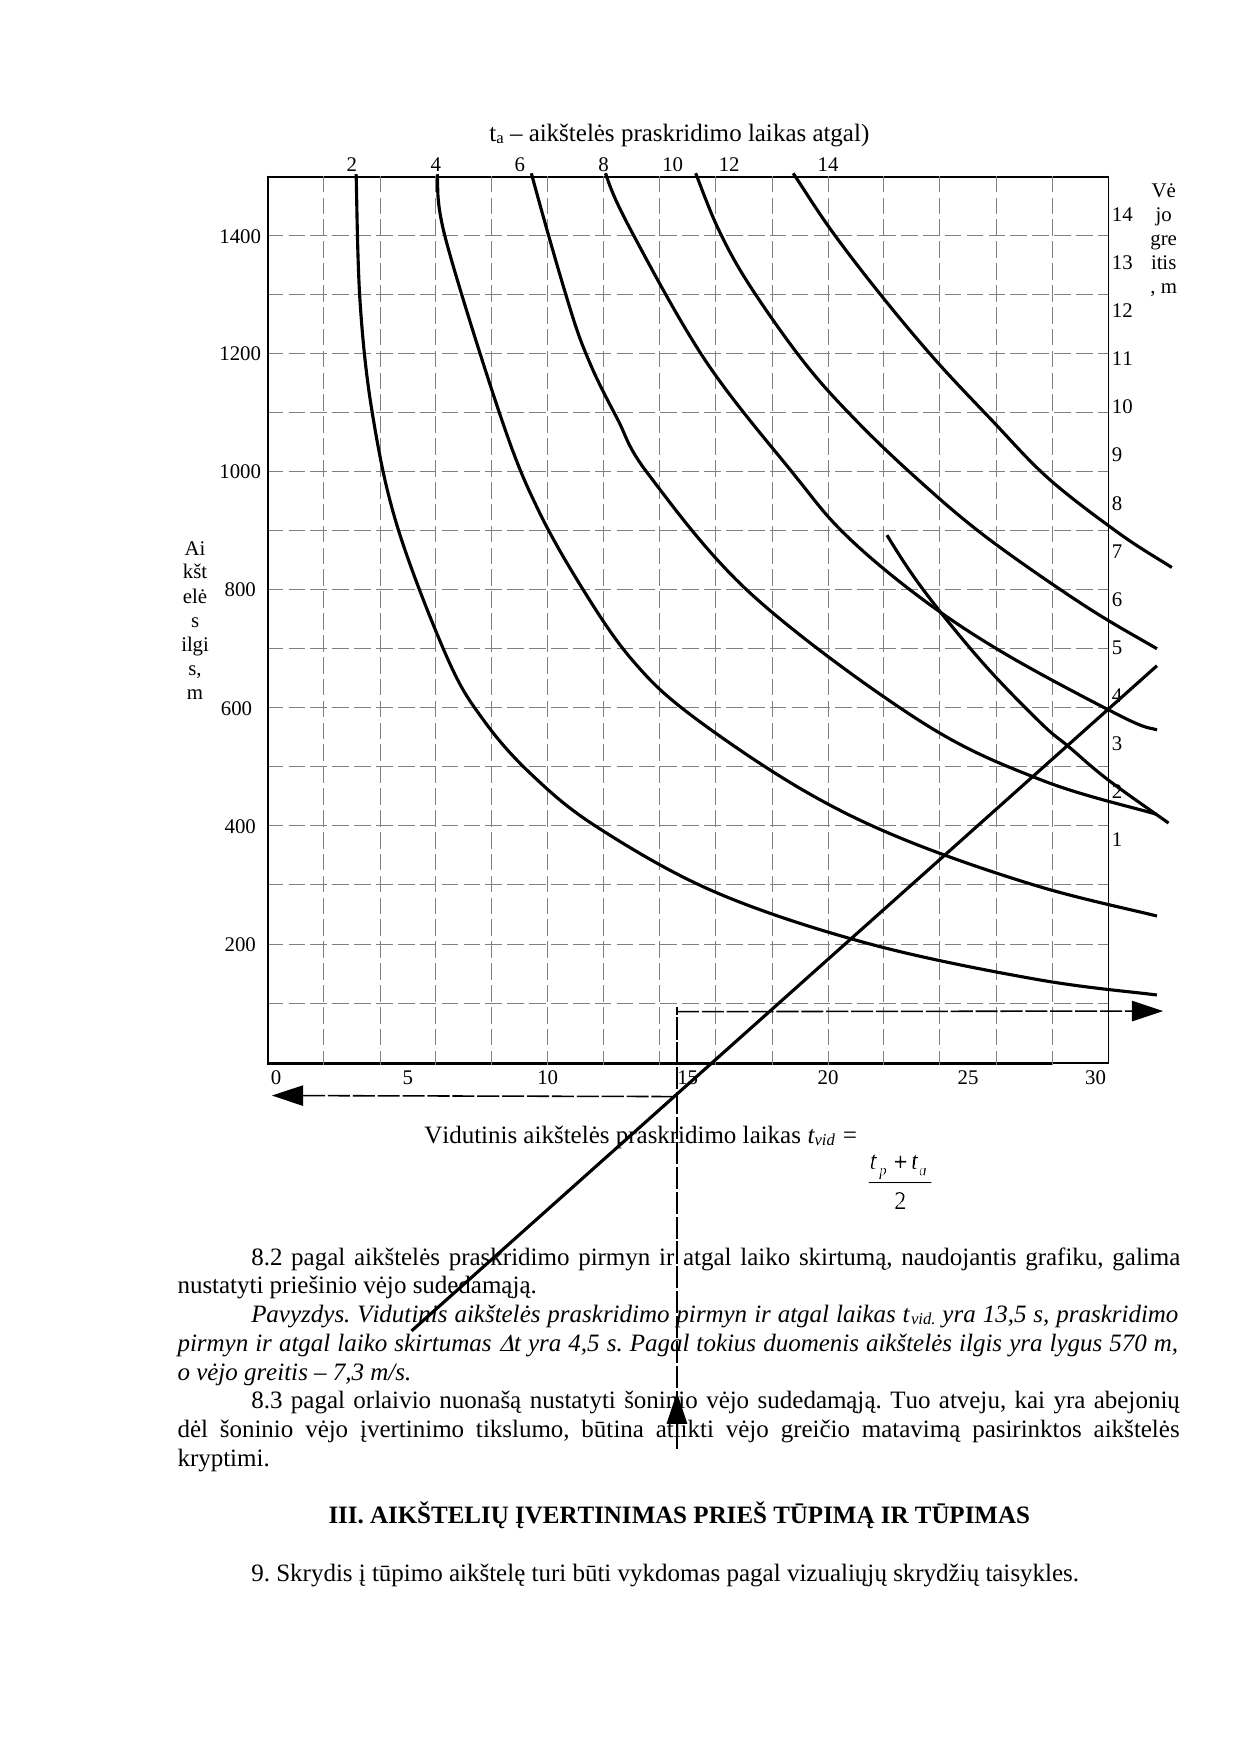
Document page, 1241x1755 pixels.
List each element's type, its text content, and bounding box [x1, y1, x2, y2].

table_cell [324, 412, 380, 471]
table_cell [884, 944, 939, 958]
table_cell [610, 178, 659, 235]
table_cell [603, 589, 659, 648]
table_cell [724, 235, 772, 294]
table_cell [659, 494, 688, 530]
table_cell [940, 530, 996, 589]
table_cell 25 [940, 1065, 996, 1121]
table_cell [716, 737, 759, 766]
table_cell [772, 944, 828, 1002]
table_cell [401, 530, 436, 589]
table_cell [269, 884, 324, 943]
table_cell [884, 825, 939, 851]
table_cell [940, 963, 996, 1002]
table_cell [884, 589, 939, 648]
table_cell [1071, 713, 1108, 766]
table_cell [548, 884, 603, 943]
table_cell [269, 825, 324, 884]
table_cell [436, 530, 491, 589]
table_cell [940, 178, 996, 235]
text 8.2 pagal aikštelės praskridimo pirmyn ir atgal laiko skirtumą, naudojantis grafiku, galima nustatyti priešinio vėjo sudedamąją. [451, 1242, 1181, 1299]
table_cell [269, 471, 324, 530]
table_cell [380, 944, 436, 1002]
table_cell [548, 412, 603, 471]
table_cell [884, 950, 939, 1002]
table_cell [659, 1003, 716, 1062]
table_cell 15 [659, 1065, 716, 1121]
table_cell [491, 530, 547, 589]
table_cell [617, 412, 659, 471]
table_cell [491, 353, 547, 412]
table_cell [1052, 707, 1103, 743]
table_cell [1028, 707, 1052, 730]
table_cell [1066, 589, 1108, 617]
table_cell [1053, 884, 1108, 902]
table_header 12 [716, 147, 772, 176]
table_cell [535, 178, 547, 220]
table_cell [716, 895, 772, 943]
table_cell [650, 471, 659, 484]
table_cell [828, 661, 884, 707]
table_cell 14 13 12 11 10 9 8 7 6 5 4 3 2 1 [1109, 713, 1146, 804]
table_cell 14 13 12 11 10 9 8 7 6 5 4 3 2 1 [1112, 679, 1146, 725]
table_cell [324, 294, 362, 353]
table_cell [772, 589, 828, 648]
table_cell [659, 412, 716, 471]
table_cell [603, 648, 659, 707]
table_cell [940, 858, 996, 884]
table_cell [548, 353, 603, 412]
table_cell [436, 1003, 491, 1062]
table_cell [324, 825, 380, 884]
table_cell [548, 294, 583, 353]
table_cell 14 13 12 11 10 9 8 7 6 5 4 3 2 1 [1109, 624, 1146, 705]
table_cell [659, 589, 716, 648]
table_cell [772, 471, 828, 530]
table_cell [491, 944, 547, 1002]
table_cell [772, 775, 828, 825]
table_cell [996, 682, 1021, 707]
table_cell [716, 294, 772, 353]
table_cell [1146, 1062, 1181, 1121]
table_cell [828, 353, 884, 412]
table_cell [478, 707, 491, 726]
table_cell [659, 471, 716, 530]
table_cell [324, 1003, 380, 1062]
table_cell [940, 707, 996, 759]
table_cell [269, 589, 324, 648]
table_cell 14 13 12 11 10 9 8 7 6 5 4 3 2 1 [1109, 992, 1146, 1062]
table_cell [447, 235, 491, 294]
table_header [940, 147, 996, 176]
table_cell [436, 884, 491, 943]
table_header [884, 147, 939, 176]
table_cell 0 [268, 1065, 324, 1121]
table_cell [491, 825, 547, 884]
text 8.3 pagal orlaivio nuonašą nustatyti šoninio vėjo sudedamąją. Tuo atveju, kai yra abejonių dėl šoninio vėjo įvertinimo tikslumo, būtina atlikti vėjo greičio matavimą pasirinktos aikštelės kryptimi. [177, 1386, 1181, 1472]
table_cell [772, 412, 828, 471]
table_cell 14 13 12 11 10 9 8 7 6 5 4 3 2 1 [1109, 176, 1146, 548]
table_cell [659, 766, 716, 825]
table_cell [626, 648, 659, 685]
table_cell 1400 [213, 176, 267, 294]
table_cell [1052, 412, 1108, 471]
table_cell [884, 884, 907, 906]
table_cell [491, 884, 547, 943]
table_cell [482, 353, 491, 379]
table_cell [703, 353, 716, 371]
table_header 8 [548, 147, 659, 176]
table_cell [491, 413, 518, 471]
table_cell [716, 380, 740, 412]
table_cell [380, 1003, 436, 1062]
table_cell [828, 589, 884, 648]
table_cell [772, 530, 828, 589]
table_cell [491, 399, 497, 412]
table_cell [884, 1065, 939, 1121]
table_cell [772, 353, 828, 412]
table_cell [436, 235, 459, 294]
table_cell [213, 1062, 268, 1121]
table_cell [1002, 648, 1052, 677]
table_cell [659, 648, 716, 707]
table_cell [669, 294, 716, 353]
table_cell [983, 530, 996, 541]
table_cell [716, 766, 772, 825]
table_cell [884, 766, 939, 825]
table_cell [436, 353, 491, 412]
table_cell [884, 572, 905, 589]
table_cell [269, 294, 324, 353]
table_cell [380, 294, 436, 353]
table_cell [1016, 766, 1040, 774]
table_cell [996, 974, 1052, 1002]
table_cell [380, 825, 436, 884]
table_cell [828, 520, 837, 530]
table_cell [491, 294, 547, 353]
table_cell [548, 825, 603, 884]
table_cell [716, 648, 772, 707]
table_cell [996, 430, 1037, 471]
table_cell [374, 412, 380, 442]
table_cell [464, 294, 491, 353]
table_cell [552, 530, 603, 589]
table_cell 10 [491, 1065, 603, 1121]
table_cell [997, 876, 1022, 884]
table_cell [852, 412, 884, 444]
table_cell [716, 562, 742, 589]
table_cell [716, 530, 772, 589]
table_cell [1037, 766, 1052, 781]
table_cell [436, 589, 491, 648]
table_cell [884, 235, 939, 294]
table_cell [940, 503, 973, 530]
table_cell [989, 413, 996, 421]
table_cell [772, 324, 794, 353]
table_cell [940, 616, 967, 648]
table_cell [659, 693, 676, 707]
table_cell [659, 178, 715, 235]
table_cell [884, 1003, 939, 1062]
table_cell [436, 294, 477, 353]
table_cell [884, 178, 939, 235]
table_cell [884, 452, 905, 471]
table_cell [996, 884, 1052, 943]
table_cell 800 [213, 530, 267, 648]
table_cell [953, 624, 990, 648]
table_cell [436, 471, 491, 530]
table_cell [915, 589, 929, 601]
table_cell [828, 935, 846, 943]
table_header 2 [324, 147, 380, 176]
table_cell [772, 294, 828, 353]
table_cell [996, 1003, 1052, 1062]
table_cell [828, 825, 884, 884]
table_cell [436, 825, 491, 884]
table_cell [367, 353, 380, 412]
table_cell [949, 825, 996, 870]
table_cell [269, 412, 324, 471]
table_cell [436, 944, 491, 1002]
table_cell [491, 178, 546, 235]
table_cell [940, 736, 996, 766]
table_cell [940, 235, 996, 294]
table_cell [213, 1003, 267, 1062]
table_cell [603, 399, 611, 412]
table_cell [659, 707, 716, 766]
table_cell [913, 471, 939, 495]
text Vidutinis aikštelės praskridimo laikas tvid = [177, 1121, 643, 1213]
table_cell [884, 884, 939, 943]
table_cell [362, 294, 380, 353]
table_cell [659, 884, 716, 943]
table_cell [772, 884, 828, 930]
table_cell [940, 825, 973, 852]
table_cell [269, 353, 324, 412]
table_cell [603, 884, 659, 943]
table_cell [651, 1114, 659, 1121]
table_cell [324, 648, 380, 707]
table_cell [380, 648, 436, 707]
table_cell [548, 589, 603, 648]
table_cell [1052, 178, 1108, 235]
table_cell [996, 825, 1052, 884]
table_cell [940, 648, 996, 707]
table_cell [269, 530, 324, 589]
table_cell [1052, 589, 1108, 648]
table_cell 1000 [213, 412, 267, 530]
table_cell [1052, 353, 1108, 412]
table_cell [828, 530, 884, 589]
table_cell [1109, 1062, 1146, 1121]
table_cell 14 13 12 11 10 9 8 7 6 5 4 3 2 1 [1109, 907, 1146, 992]
table_cell [905, 707, 939, 730]
table_cell [548, 648, 603, 707]
table_cell [1053, 766, 1108, 799]
table_cell [997, 530, 1052, 581]
table_cell [380, 474, 396, 530]
table_cell [940, 589, 996, 645]
table_cell [884, 700, 894, 707]
table_cell [1052, 944, 1108, 987]
table_cell [716, 884, 772, 911]
table_cell [269, 648, 324, 707]
table_cell [772, 916, 828, 943]
table_cell [551, 235, 603, 294]
table_cell [773, 766, 828, 801]
table_cell [884, 834, 939, 884]
table_cell [940, 944, 996, 970]
table_cell [751, 589, 772, 609]
table_cell [828, 884, 884, 936]
table_cell [801, 353, 828, 387]
table_cell [1052, 1003, 1108, 1062]
table_cell [916, 864, 939, 884]
table_cell [828, 707, 884, 766]
table_cell [380, 412, 436, 471]
table_cell [548, 535, 580, 589]
table_cell [380, 589, 435, 648]
table_cell [716, 236, 752, 294]
table_cell [603, 294, 659, 353]
table_cell [716, 412, 772, 471]
table_cell [1052, 984, 1108, 1002]
table_cell [659, 235, 716, 294]
table_cell [1052, 683, 1097, 707]
table_cell [548, 471, 603, 530]
table_cell [1052, 530, 1108, 589]
table_cell [716, 825, 772, 884]
table_cell [324, 235, 357, 294]
table_cell [1052, 294, 1108, 353]
table_cell [324, 766, 380, 825]
text ta – aikštelės praskridimo laikas atgal) [177, 118, 1181, 147]
table_cell [828, 1003, 884, 1062]
table_cell [446, 648, 491, 707]
table_cell [996, 412, 1052, 471]
table_cell [799, 178, 828, 221]
table_cell [772, 616, 812, 648]
table_cell [828, 766, 884, 825]
table_cell [324, 471, 380, 530]
table_cell [828, 944, 884, 1002]
table_cell [269, 235, 324, 294]
table_header 6 [491, 147, 547, 176]
table_cell [436, 638, 440, 648]
table_cell [1052, 486, 1108, 530]
table_header 10 [659, 147, 716, 176]
table_cell [1052, 235, 1108, 294]
table_cell [659, 868, 691, 884]
table_cell [324, 530, 380, 589]
table_cell [491, 589, 547, 648]
text Pavyzdys. Vidutinis aikštelės praskridimo pirmyn ir atgal laikas tvid. yra 13,5 s, praskridimo pirmyn ir atgal laiko skirtumas Dt yra 4,5 s. Pagal tokius duomenis aikštelės ilgis yra lygus 570 m, o vėjo greitis – 7,3 m/s. [177, 1299, 1181, 1386]
table_cell [772, 1003, 828, 1062]
table_cell [940, 884, 996, 943]
table_cell [772, 648, 828, 707]
table_cell [659, 353, 716, 412]
table_cell [491, 736, 519, 766]
table_cell [772, 707, 828, 766]
table_cell [324, 707, 380, 766]
table_cell [996, 589, 1052, 648]
table_cell [324, 944, 380, 1002]
table_cell [716, 944, 772, 1002]
table_cell [996, 767, 1028, 806]
table_header [213, 147, 268, 176]
table_cell [603, 825, 659, 861]
table_cell [856, 914, 884, 943]
table_cell [603, 944, 659, 1002]
table_cell [491, 707, 547, 766]
table_cell [940, 1003, 996, 1062]
table_cell [996, 944, 1052, 980]
table_cell [436, 707, 491, 766]
table_cell Vėjo greitis, m [1146, 176, 1181, 1062]
table_cell [686, 707, 716, 730]
table_cell [269, 1003, 324, 1062]
table_cell [324, 1065, 380, 1121]
table_cell [603, 235, 659, 294]
table_cell 5 [380, 1065, 436, 1121]
table_cell [659, 825, 716, 884]
table_cell [380, 353, 436, 412]
table_cell [772, 235, 828, 294]
table_cell [502, 412, 547, 471]
table_cell [828, 471, 884, 530]
table_cell 14 13 12 11 10 9 8 7 6 5 4 3 2 1 [1109, 784, 1142, 808]
table_cell [548, 178, 603, 235]
table_cell [759, 294, 772, 314]
table_cell 400 [213, 766, 267, 884]
table_cell [436, 766, 491, 825]
table_header [177, 147, 212, 176]
table_header [268, 147, 324, 176]
table_cell [380, 766, 436, 825]
table_cell [548, 793, 589, 825]
table_cell [996, 1065, 1052, 1121]
table_cell [1052, 648, 1108, 707]
table_cell [884, 353, 939, 412]
table_cell 600 [213, 648, 267, 766]
table_cell [1052, 893, 1108, 943]
table_cell [324, 353, 370, 412]
table_cell [716, 1065, 772, 1121]
table_cell [828, 235, 877, 294]
text 8.2 pagal aikštelės praskridimo pirmyn ir atgal laiko skirtumą, naudojantis grafiku, galima nustatyti priešinio vėjo sudedamąją. [177, 1242, 507, 1299]
table_cell [884, 530, 939, 589]
table_cell [436, 412, 491, 471]
table_cell [491, 766, 547, 825]
table_cell [324, 884, 380, 943]
table_cell [436, 203, 442, 235]
table_cell [996, 353, 1052, 412]
table_header [996, 147, 1052, 176]
table_cell 14 13 12 11 10 9 8 7 6 5 4 3 2 1 [1109, 804, 1146, 911]
table_cell [603, 178, 631, 235]
table_cell [603, 530, 659, 589]
table_cell [491, 471, 546, 530]
table_cell [603, 766, 659, 825]
table_cell [269, 944, 324, 1002]
text III. AIKŠTELIŲ ĮVERTINIMAS PRIEŠ TŪPIMĄ IR TŪPIMAS [177, 1501, 1181, 1529]
table_cell [491, 648, 547, 707]
table_cell [360, 235, 380, 294]
table_cell [716, 353, 772, 412]
table_cell [603, 353, 659, 412]
table_cell [603, 707, 659, 766]
table_header 4 [380, 147, 491, 176]
table_cell [927, 590, 939, 606]
table_cell [324, 178, 355, 235]
table_cell [884, 708, 939, 766]
table_cell [659, 944, 716, 1002]
table_cell [1045, 471, 1052, 478]
table_cell [177, 1062, 212, 1121]
table_header [1109, 147, 1146, 176]
table_cell [548, 707, 603, 766]
table_cell [380, 235, 436, 294]
table_cell [845, 530, 884, 566]
table_cell [526, 766, 547, 785]
table_cell [747, 412, 772, 443]
table_cell [795, 471, 828, 512]
table_cell [586, 589, 603, 616]
table_cell [380, 178, 436, 235]
table_cell 1200 [213, 294, 267, 412]
table_cell [380, 530, 417, 589]
table_cell [324, 589, 380, 648]
table_cell [772, 825, 828, 884]
table_cell [380, 884, 436, 943]
table_cell [940, 412, 996, 471]
table_cell [1052, 738, 1064, 755]
table_cell [828, 648, 884, 693]
table_cell [996, 294, 1052, 353]
table_header 14 [772, 147, 884, 176]
text 9. Skrydis į tūpimo aikštelę turi būti vykdomas pagal vizualiųjų skrydžių taisykles. [177, 1558, 1181, 1587]
table_cell [716, 471, 772, 530]
table_cell [940, 294, 996, 353]
table_cell [716, 707, 772, 766]
table_cell [716, 589, 772, 648]
table_cell [659, 295, 697, 353]
table_cell [828, 294, 884, 353]
table_cell [996, 548, 1052, 589]
table_cell [1052, 787, 1108, 825]
table_cell 30 [1052, 1064, 1109, 1121]
table_cell [772, 453, 788, 471]
table_cell [940, 471, 996, 530]
table_cell Aikštelės ilgis, m [177, 176, 212, 1062]
table_cell [828, 807, 864, 825]
table_cell [884, 648, 939, 707]
table_cell [884, 412, 939, 471]
table_cell [828, 396, 844, 412]
table_cell [996, 652, 1052, 707]
table_cell [636, 235, 659, 277]
table_cell [548, 243, 563, 294]
table_cell [716, 1003, 772, 1056]
table_cell [1052, 471, 1108, 522]
table_cell [269, 766, 324, 825]
table_cell [884, 303, 926, 353]
table_header [1052, 147, 1109, 176]
table_cell [603, 1003, 659, 1062]
table_cell [659, 530, 716, 589]
table_cell [884, 294, 939, 353]
table_cell [884, 471, 939, 530]
table_cell [436, 648, 471, 707]
table_cell [1052, 825, 1108, 884]
table_cell [603, 412, 643, 471]
table_cell 20 [772, 1065, 884, 1121]
table_cell [996, 707, 1052, 766]
table_cell [269, 178, 324, 235]
table_cell [716, 178, 772, 235]
table_cell [491, 1003, 547, 1062]
table_cell [603, 1065, 659, 1121]
table_cell [784, 963, 828, 1002]
table_cell [524, 471, 547, 522]
table_cell [940, 766, 996, 825]
table_cell [358, 178, 380, 235]
table_cell [548, 944, 603, 1002]
table_cell [996, 178, 1052, 235]
table_cell [700, 178, 716, 217]
table_cell [772, 178, 828, 235]
table_header [1146, 147, 1181, 176]
table_cell [603, 834, 659, 884]
table_cell [568, 294, 603, 353]
table_cell [436, 1065, 491, 1121]
table_cell [603, 627, 619, 648]
table_cell 200 [213, 884, 267, 1002]
table_cell [940, 353, 996, 412]
table_cell [839, 235, 884, 293]
table_cell [422, 590, 436, 622]
table_cell [696, 530, 716, 553]
text Vidutinis aikštelės praskridimo laikas tvid = [548, 1121, 1181, 1213]
table_cell [997, 779, 1052, 825]
table_cell [548, 766, 603, 825]
table_cell [440, 178, 491, 235]
table_cell [717, 1013, 772, 1062]
table_cell [828, 412, 884, 471]
table_cell [386, 471, 436, 530]
table_cell [1052, 749, 1087, 766]
table_cell [828, 178, 884, 235]
table_cell [974, 648, 996, 674]
table_cell [996, 235, 1052, 294]
table_cell [982, 813, 996, 825]
table_cell [829, 944, 840, 955]
table_cell [269, 707, 324, 766]
table_cell [589, 353, 603, 385]
table_cell [603, 471, 659, 530]
table_cell [996, 471, 1052, 530]
table_cell [548, 1003, 603, 1062]
table_cell [380, 707, 436, 766]
table_cell [940, 369, 980, 412]
table_cell [1095, 766, 1108, 777]
table_cell [491, 235, 547, 294]
table_cell 14 13 12 11 10 9 8 7 6 5 4 3 2 1 [1109, 529, 1146, 640]
